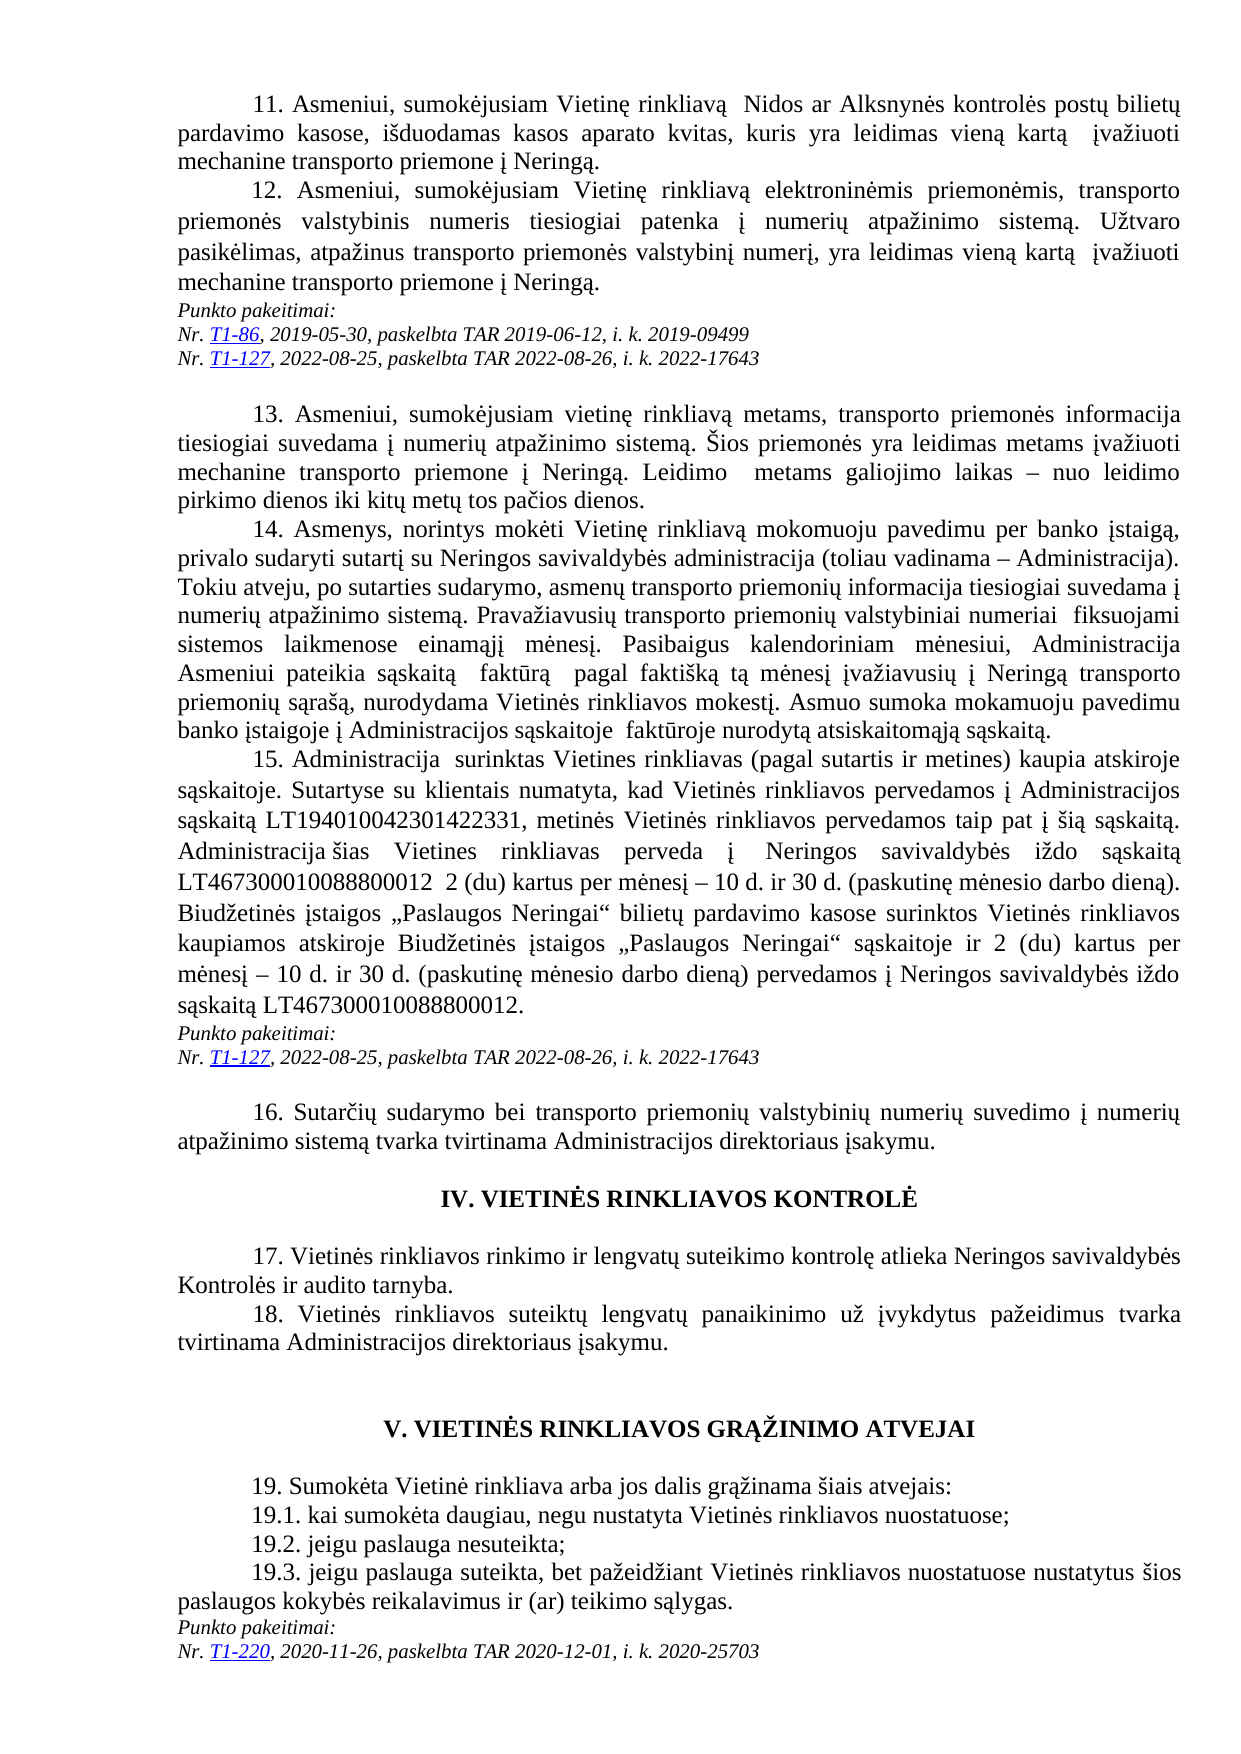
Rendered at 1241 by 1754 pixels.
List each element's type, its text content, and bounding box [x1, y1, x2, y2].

text Punkto pakeitimai: [177, 1615, 1181, 1639]
text V. VIETINĖS RINKLIAVOS GRĄŽINIMO ATVEJAI [177, 1414, 1181, 1442]
text 19.2. jeigu paslauga nesuteikta; [177, 1529, 1181, 1557]
text 16. Sutarčių sudarymo bei transporto priemonių valstybinių numerių suvedimo į numerių atpažinimo sistemą tvarka tvirtinama Administracijos direktoriaus įsakymu. [177, 1097, 1181, 1155]
text Punkto pakeitimai: [177, 298, 1181, 322]
text 12. Asmeniui, sumokėjusiam Vietinę rinkliavą elektroninėmis priemonėmis, transporto priemonės valstybinis numeris tiesiogiai patenka į numerių atpažinimo sistemą. Užtvaro pasikėlimas, atpažinus transporto priemonės valstybinį numerį, yra leidimas vieną kartą įvažiuoti mechanine transporto priemone į Neringą. [177, 175, 1181, 296]
text 13. Asmeniui, sumokėjusiam vietinę rinkliavą metams, transporto priemonės informacija tiesiogiai suvedama į numerių atpažinimo sistemą. Šios priemonės yra leidimas metams įvažiuoti mechanine transporto priemone į Neringą. Leidimo metams galiojimo laikas – nuo leidimo pirkimo dienos iki kitų metų tos pačios dienos. [177, 399, 1181, 514]
text 19. Sumokėta Vietinė rinkliava arba jos dalis grąžinama šiais atvejais: [177, 1471, 1181, 1500]
text Nr. T1-127, 2022-08-25, paskelbta TAR 2022-08-26, i. k. 2022-17643 [177, 346, 1181, 370]
text 19.1. kai sumokėta daugiau, negu nustatyta Vietinės rinkliavos nuostatuose; [177, 1500, 1181, 1529]
text 17. Vietinės rinkliavos rinkimo ir lengvatų suteikimo kontrolę atlieka Neringos savivaldybės Kontrolės ir audito tarnyba. [177, 1241, 1181, 1299]
text 11. Asmeniui, sumokėjusiam Vietinę rinkliavą Nidos ar Alksnynės kontrolės postų bilietų pardavimo kasose, išduodamas kasos aparato kvitas, kuris yra leidimas vieną kartą įvažiuoti mechanine transporto priemone į Neringą. [177, 89, 1181, 175]
text 14. Asmenys, norintys mokėti Vietinę rinkliavą mokomuoju pavedimu per banko įstaigą, privalo sudaryti sutartį su Neringos savivaldybės administracija (toliau vadinama – Administracija). Tokiu atveju, po sutarties sudarymo, asmenų transporto priemonių informacija tiesiogiai suvedama į numerių atpažinimo sistemą. Pravažiavusių transporto priemonių valstybiniai numeriai fiksuojami sistemos laikmenose einamąjį mėnesį. Pasibaigus kalendoriniam mėnesiui, Administracija Asmeniui pateikia sąskaitą faktūrą pagal faktišką tą mėnesį įvažiavusių į Neringą transporto priemonių sąrašą, nurodydama Vietinės rinkliavos mokestį. Asmuo sumoka mokamuoju pavedimu banko įstaigoje į Administracijos sąskaitoje faktūroje nurodytą atsiskaitomąją sąskaitą. [177, 514, 1181, 744]
text Nr. T1-86, 2019-05-30, paskelbta TAR 2019-06-12, i. k. 2019-09499 [177, 322, 1181, 346]
text 18. Vietinės rinkliavos suteiktų lengvatų panaikinimo už įvykdytus pažeidimus tvarka tvirtinama Administracijos direktoriaus įsakymu. [177, 1299, 1181, 1356]
text Punkto pakeitimai: [177, 1021, 1181, 1045]
text Nr. T1-127, 2022-08-25, paskelbta TAR 2022-08-26, i. k. 2022-17643 [177, 1045, 1181, 1069]
text Nr. T1-220, 2020-11-26, paskelbta TAR 2020-12-01, i. k. 2020-25703 [177, 1639, 1181, 1663]
text IV. VIETINĖS RINKLIAVOS KONTROLĖ [177, 1184, 1181, 1212]
text 15. Administracija surinktas Vietines rinkliavas (pagal sutartis ir metines) kaupia atskiroje sąskaitoje. Sutartyse su klientais numatyta, kad Vietinės rinkliavos pervedamos į Administracijos sąskaitą LT194010042301422331, metinės Vietinės rinkliavos pervedamos taip pat į šią sąskaitą. Administracija šias Vietines rinkliavas perveda į Neringos savivaldybės iždo sąskaitą LT467300010088800012 2 (du) kartus per mėnesį – 10 d. ir 30 d. (paskutinę mėnesio darbo dieną). Biudžetinės įstaigos „Paslaugos Neringai“ bilietų pardavimo kasose surinktos Vietinės rinkliavos kaupiamos atskiroje Biudžetinės įstaigos „Paslaugos Neringai“ sąskaitoje ir 2 (du) kartus per mėnesį – 10 d. ir 30 d. (paskutinę mėnesio darbo dieną) pervedamos į Neringos savivaldybės iždo sąskaitą LT467300010088800012. [177, 744, 1181, 1019]
text 19.3. jeigu paslauga suteikta, bet pažeidžiant Vietinės rinkliavos nuostatuose nustatytus šios paslaugos kokybės reikalavimus ir (ar) teikimo sąlygas. [177, 1557, 1181, 1615]
